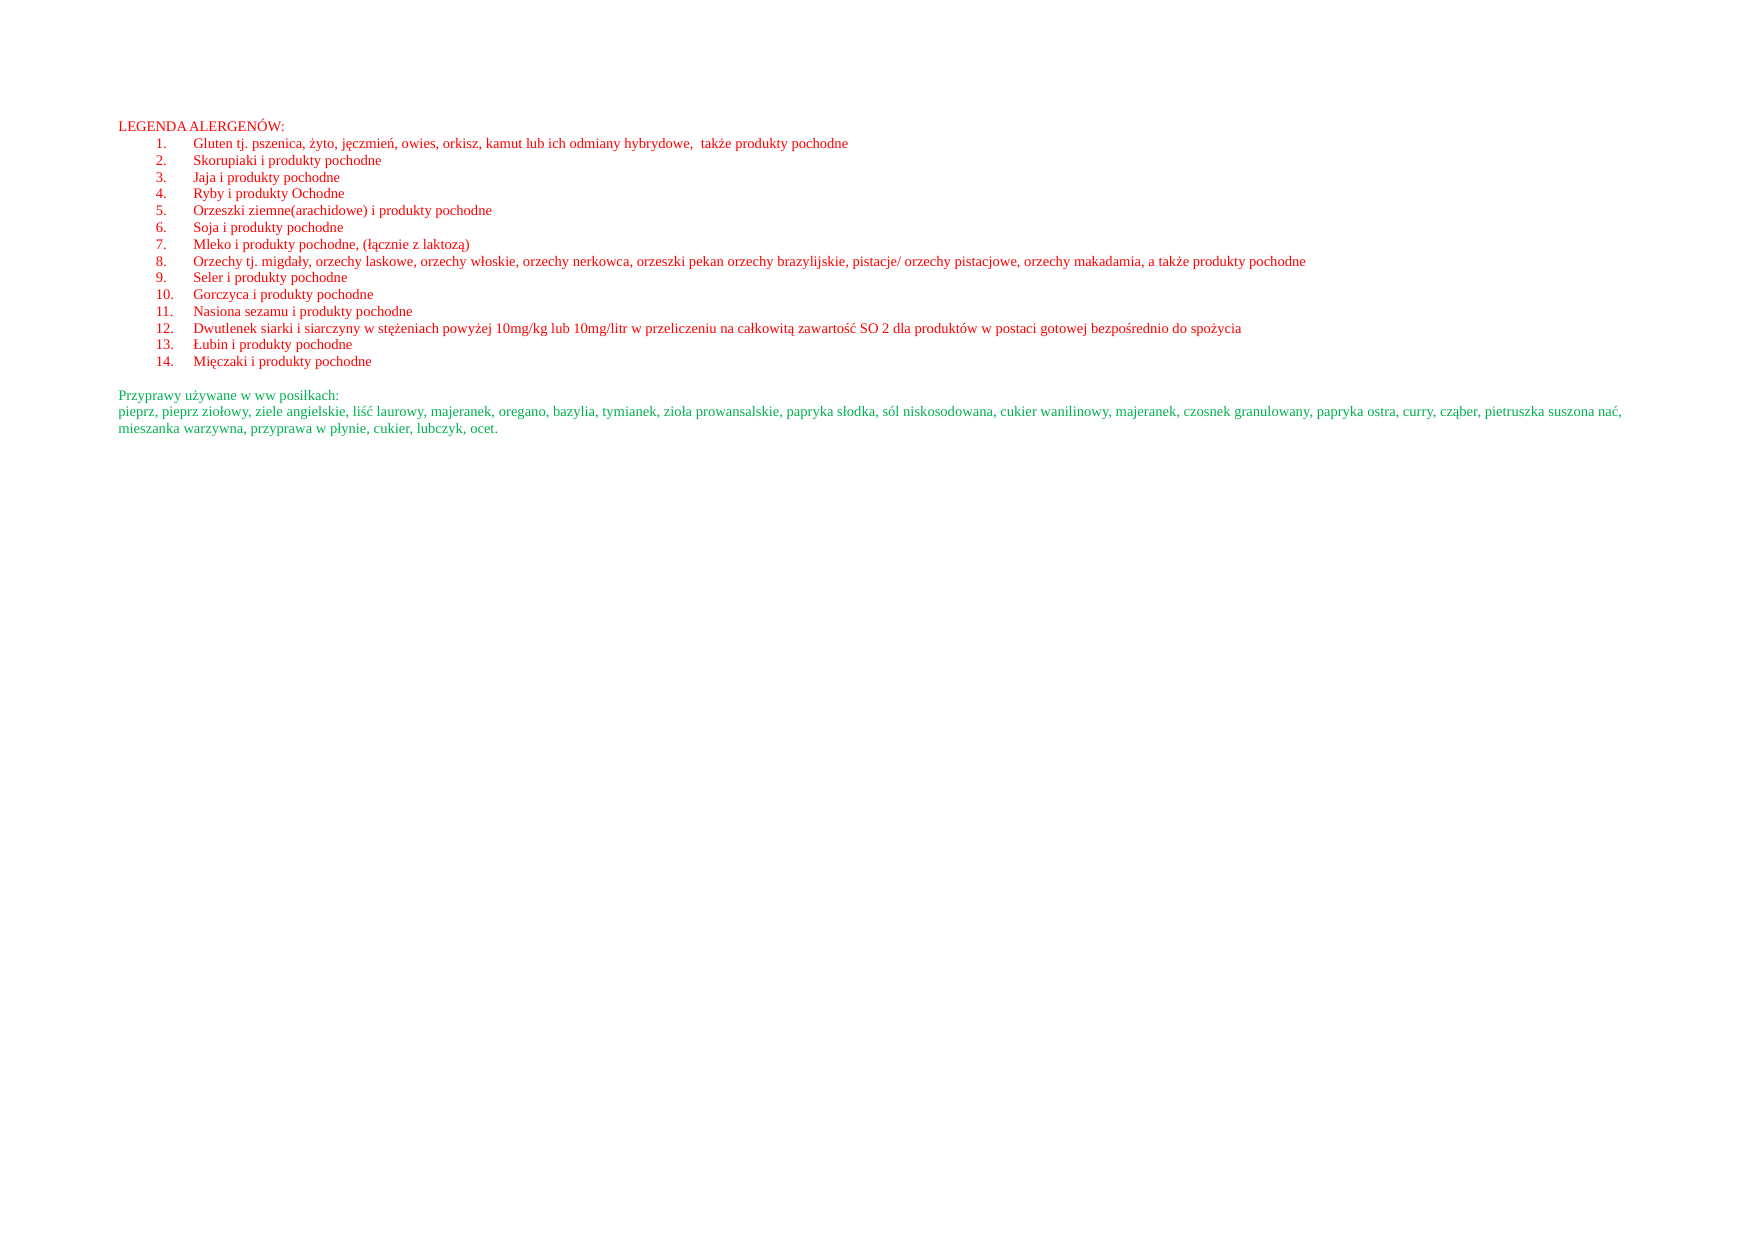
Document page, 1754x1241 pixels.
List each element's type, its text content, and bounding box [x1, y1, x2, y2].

list Gluten tj. pszenica, żyto, jęczmień, owies, orkisz, kamut lub ich odmiany hybrydowe, także produkty pochodne [156, 135, 1636, 152]
list Orzechy tj. migdały, orzechy laskowe, orzechy włoskie, orzechy nerkowca, orzeszki pekan orzechy brazylijskie, pistacje/ orzechy pistacjowe, orzechy makadamia, a także produkty pochodne [156, 252, 1636, 269]
list Mleko i produkty pochodne, (łącznie z laktozą) [156, 236, 1636, 252]
text LEGENDA ALERGENÓW: [118, 118, 1636, 135]
list Soja i produkty pochodne [156, 219, 1636, 236]
text Przyprawy używane w ww posiłkach: pieprz, pieprz ziołowy, ziele angielskie, liść laurowy, majeranek, oregano, bazylia, tymianek, zioła prowansalskie, papryka słodka, sól niskosodowana, cukier wanilinowy, majeranek, czosnek granulowany, papryka ostra, curry, cząber, pietruszka suszona nać, mieszanka warzywna, przyprawa w płynie, cukier, lubczyk, ocet. [118, 386, 1636, 437]
list Łubin i produkty pochodne [156, 336, 1636, 353]
list Seler i produkty pochodne [156, 269, 1636, 286]
list Skorupiaki i produkty pochodne [156, 152, 1636, 168]
list Dwutlenek siarki i siarczyny w stężeniach powyżej 10mg/kg lub 10mg/litr w przeliczeniu na całkowitą zawartość SO 2 dla produktów w postaci gotowej bezpośrednio do spożycia [156, 319, 1636, 336]
list Orzeszki ziemne(arachidowe) i produkty pochodne [156, 202, 1636, 219]
list Mięczaki i produkty pochodne [156, 353, 1636, 370]
list Jaja i produkty pochodne [156, 168, 1636, 185]
list Ryby i produkty Ochodne [156, 185, 1636, 202]
list Gorczyca i produkty pochodne [156, 286, 1636, 303]
list Nasiona sezamu i produkty pochodne [156, 303, 1636, 319]
